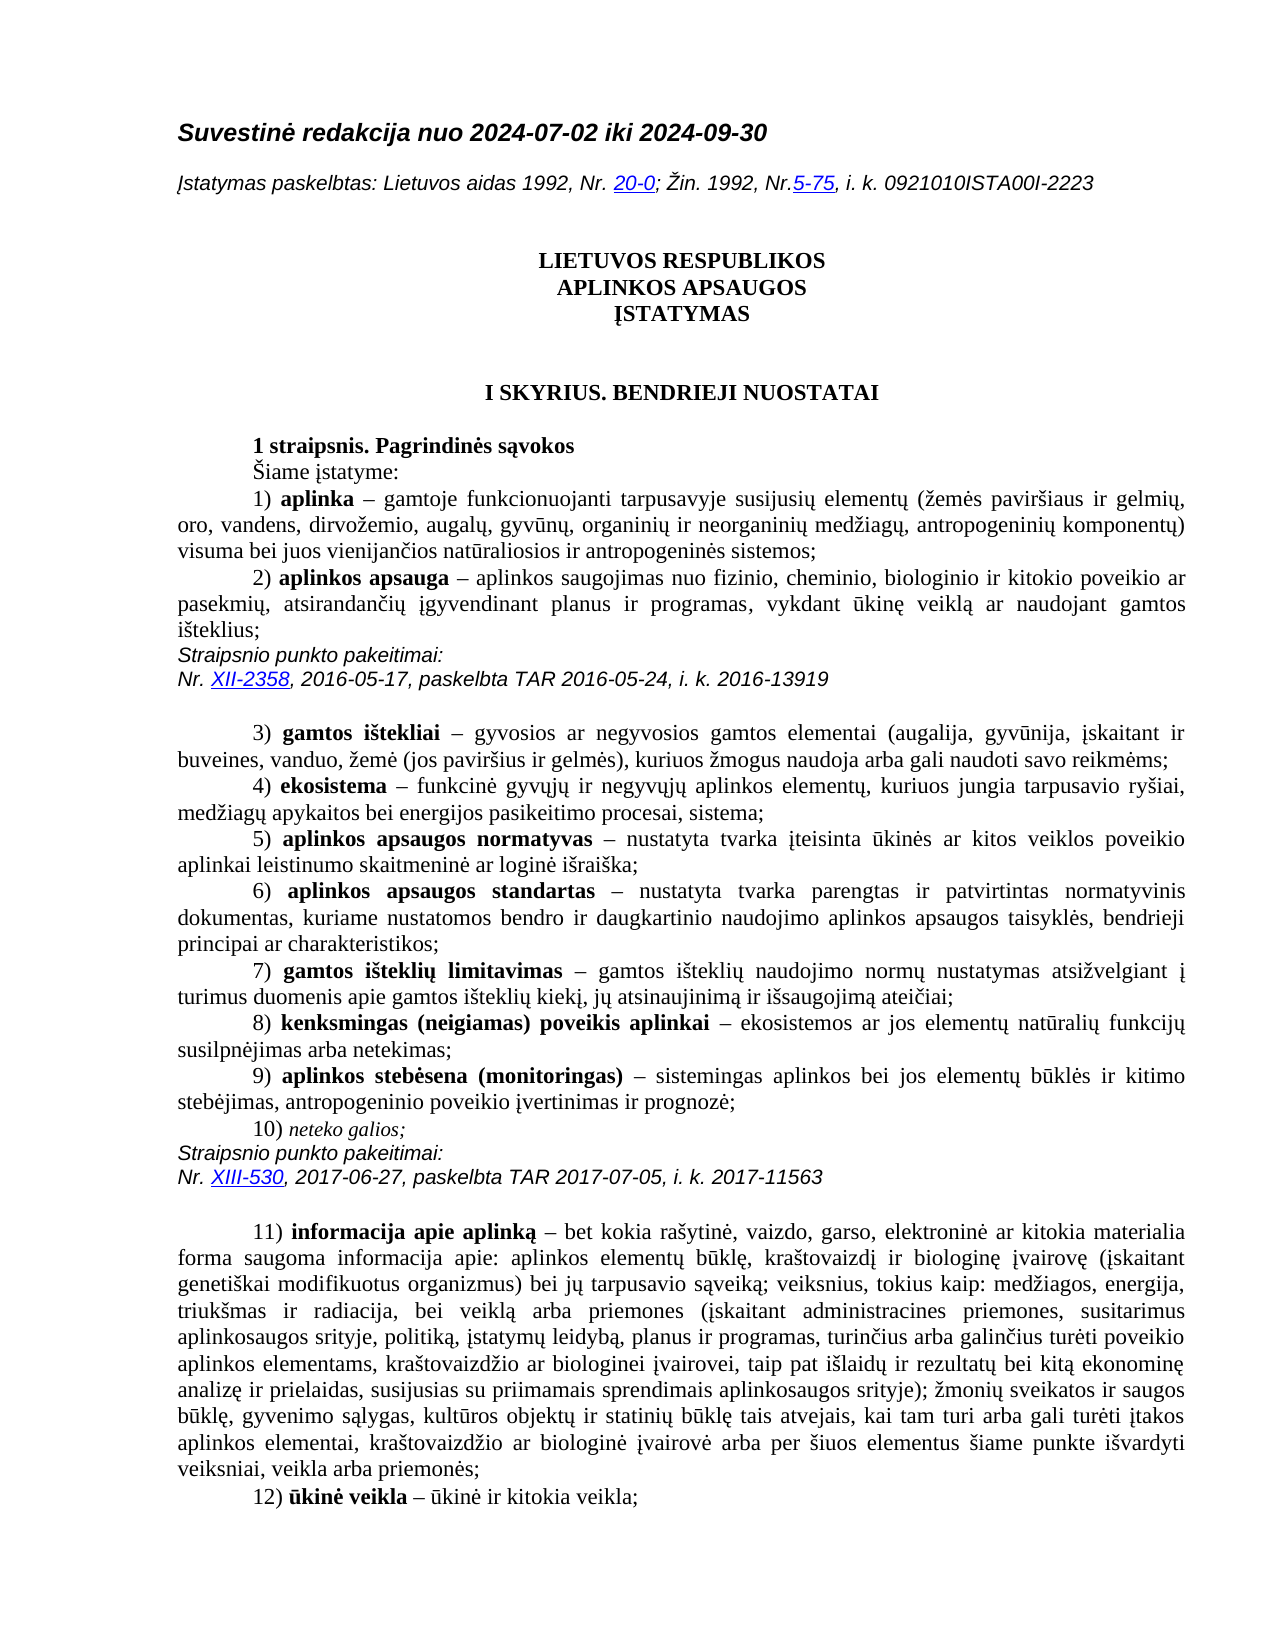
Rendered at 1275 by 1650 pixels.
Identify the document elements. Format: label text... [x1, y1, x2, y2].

text Straipsnio punkto pakeitimai: [177, 1141, 1186, 1165]
text 12) ūkinė veikla – ūkinė ir kitokia veikla; [177, 1481, 1186, 1510]
text 9) aplinkos stebėsena (monitoringas) – sistemingas aplinkos bei jos elementų būklės ir kitimo stebėjimas, antropogeninio poveikio įvertinimas ir prognozė; [177, 1062, 1186, 1115]
subtitle I SKYRIUS. BENDRIEJI NUOSTATAI [177, 379, 1186, 406]
text Nr. XII-2358, 2016-05-17, paskelbta TAR 2016-05-24, i. k. 2016-13919 [177, 667, 1186, 691]
text 6) aplinkos apsaugos standartas – nustatyta tvarka parengtas ir patvirtintas normatyvinis dokumentas, kuriame nustatomos bendro ir daugkartinio naudojimo aplinkos apsaugos taisyklės, bendrieji principai ar charakteristikos; [177, 878, 1186, 957]
text 1) aplinka – gamtoje funkcionuojanti tarpusavyje susijusių elementų (žemės paviršiaus ir gelmių, oro, vandens, dirvožemio, augalų, gyvūnų, organinių ir neorganinių medžiagų, antropogeninių komponentų) visuma bei juos vienijančios natūraliosios ir antropogeninės sistemos; [177, 485, 1186, 564]
text Šiame įstatyme: [177, 458, 1186, 485]
text 4) ekosistema – funkcinė gyvųjų ir negyvųjų aplinkos elementų, kuriuos jungia tarpusavio ryšiai, medžiagų apykaitos bei energijos pasikeitimo procesai, sistema; [177, 772, 1186, 825]
text 1 straipsnis. Pagrindinės sąvokos [177, 432, 1186, 458]
text 11) informacija apie aplinką – bet kokia rašytinė, vaizdo, garso, elektroninė ar kitokia materialia forma saugoma informacija apie: aplinkos elementų būklę, kraštovaizdį ir biologinę įvairovę (įskaitant genetiškai modifikuotus organizmus) bei jų tarpusavio sąveiką; veiksnius, tokius kaip: medžiagos, energija, triukšmas ir radiacija, bei veiklą arba priemones (įskaitant administracines priemones, susitarimus aplinkosaugos srityje, politiką, įstatymų leidybą, planus ir programas, turinčius arba galinčius turėti poveikio aplinkos elementams, kraštovaizdžio ar biologinei įvairovei, taip pat išlaidų ir rezultatų bei kitą ekonominę analizę ir prielaidas, susijusias su priimamais sprendimais aplinkosaugos srityje); žmonių sveikatos ir saugos būklę, gyvenimo sąlygas, kultūros objektų ir statinių būklę tais atvejais, kai tam turi arba gali turėti įtakos aplinkos elementai, kraštovaizdžio ar biologinė įvairovė arba per šiuos elementus šiame punkte išvardyti veiksniai, veikla arba priemonės; [177, 1218, 1186, 1481]
text 3) gamtos ištekliai – gyvosios ar negyvosios gamtos elementai (augalija, gyvūnija, įskaitant ir buveines, vanduo, žemė (jos paviršius ir gelmės), kuriuos žmogus naudoja arba gali naudoti savo reikmėms; [177, 719, 1186, 772]
text 2) aplinkos apsauga – aplinkos saugojimas nuo fizinio, cheminio, biologinio ir kitokio poveikio ar pasekmių, atsirandančių įgyvendinant planus ir programas, vykdant ūkinę veiklą ar naudojant gamtos išteklius; [177, 564, 1186, 643]
text 8) kenksmingas (neigiamas) poveikis aplinkai – ekosistemos ar jos elementų natūralių funkcijų susilpnėjimas arba netekimas; [177, 1009, 1186, 1062]
text 7) gamtos išteklių limitavimas – gamtos išteklių naudojimo normų nustatymas atsižvelgiant į turimus duomenis apie gamtos išteklių kiekį, jų atsinaujinimą ir išsaugojimą ateičiai; [177, 957, 1186, 1009]
text 10) neteko galios; [177, 1115, 1186, 1141]
text LIETUVOS RESPUBLIKOS APLINKOS APSAUGOS ĮSTATYMAS [177, 247, 1186, 327]
text Suvestinė redakcija nuo 2024-07-02 iki 2024-09-30 [177, 118, 1186, 147]
text 5) aplinkos apsaugos normatyvas – nustatyta tvarka įteisinta ūkinės ar kitos veiklos poveikio aplinkai leistinumo skaitmeninė ar loginė išraiška; [177, 825, 1186, 878]
text Straipsnio punkto pakeitimai: [177, 643, 1186, 667]
text Nr. XIII-530, 2017-06-27, paskelbta TAR 2017-07-05, i. k. 2017-11563 [177, 1165, 1186, 1189]
text Įstatymas paskelbtas: Lietuvos aidas 1992, Nr. 20-0; Žin. 1992, Nr.5-75, i. k. 0921010ISTA00I-2223 [177, 171, 1186, 195]
